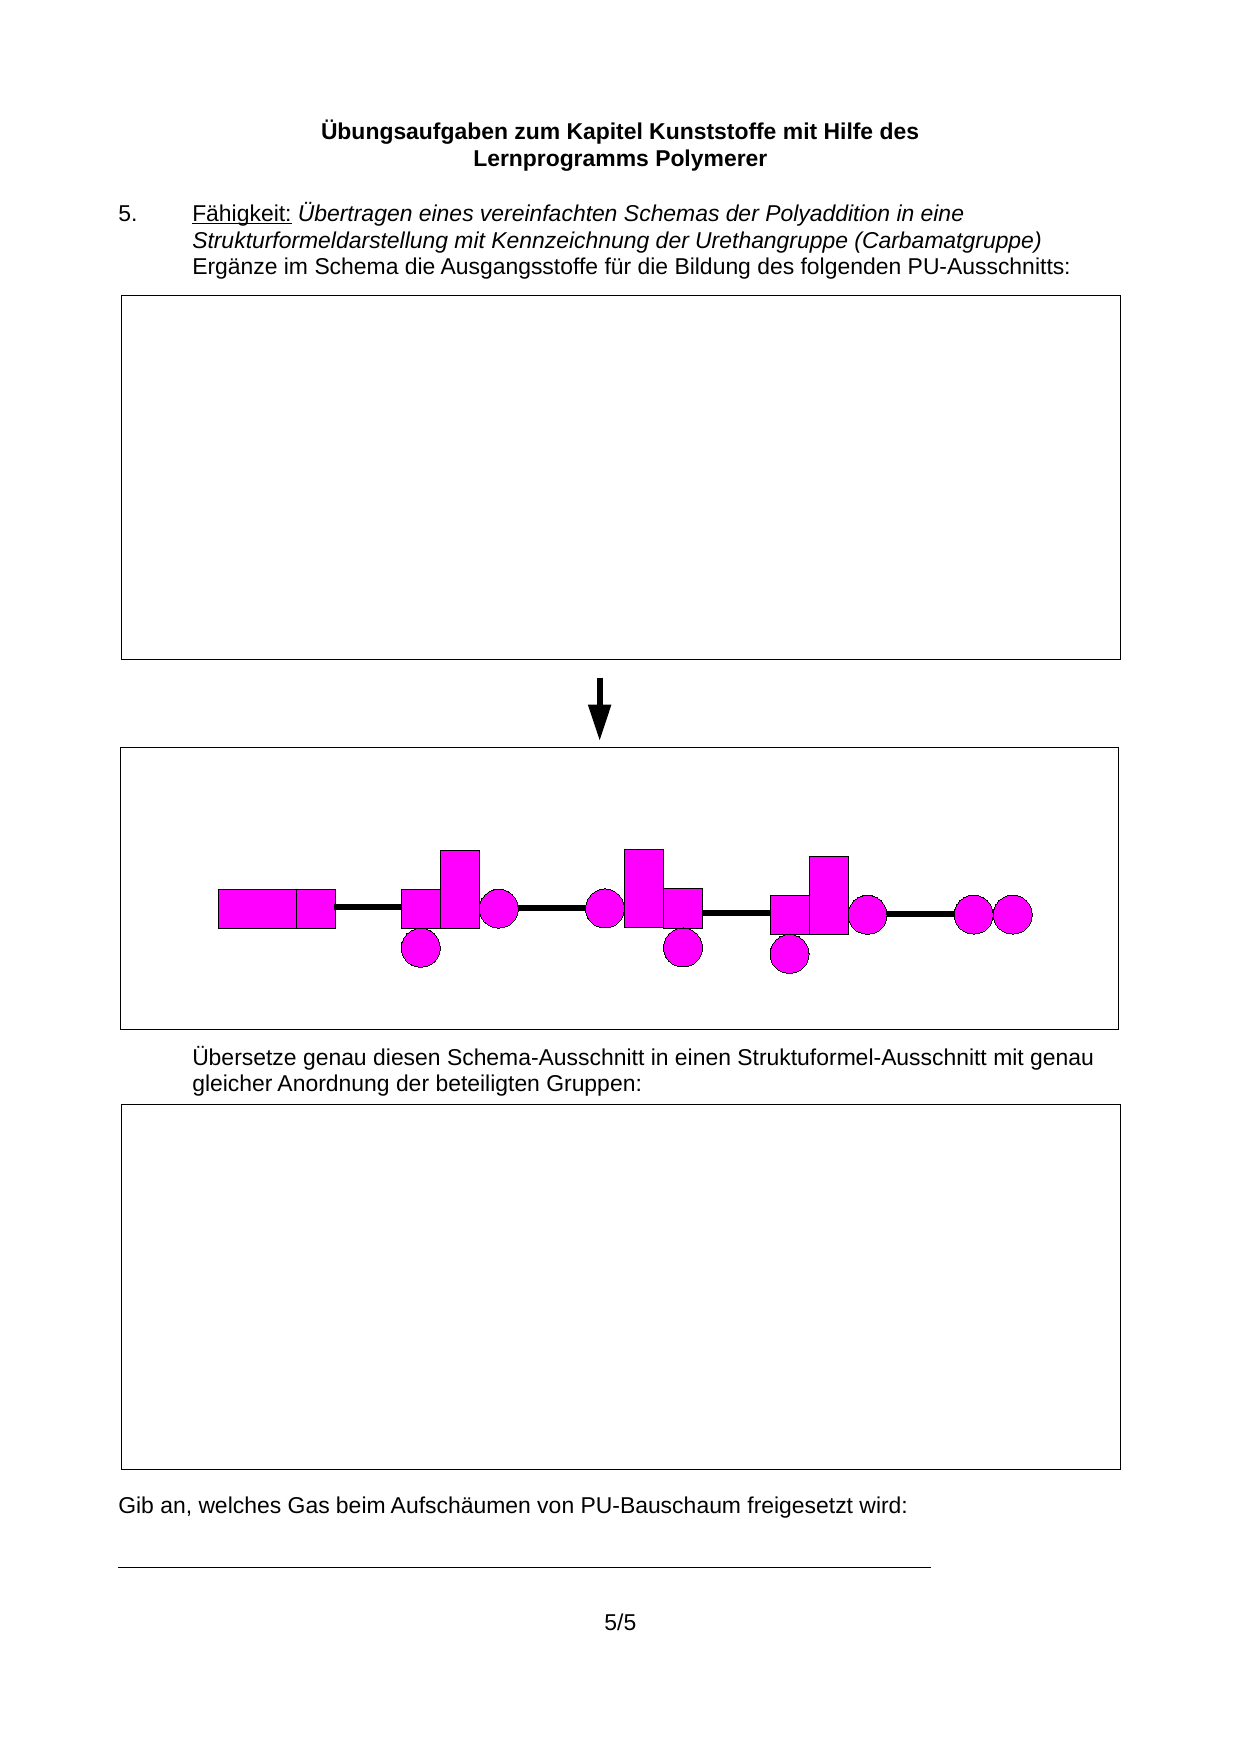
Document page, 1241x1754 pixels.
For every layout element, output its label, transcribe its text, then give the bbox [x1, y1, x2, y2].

text Gib an, welches Gas beim Aufschäumen von PU-Bauschaum freigesetzt wird: [118, 1492, 1122, 1518]
text Übersetze genau diesen Schema-Ausschnitt in einen Struktuformel-Ausschnitt mit genau [118, 1044, 1122, 1070]
text 5. Fähigkeit: Übertragen eines vereinfachten Schemas der Polyaddition in eine [118, 200, 1122, 227]
text gleicher Anordnung der beteiligten Gruppen: [118, 1070, 1122, 1096]
text Ergänze im Schema die Ausgangsstoffe für die Bildung des folgenden PU-Ausschnitts: [118, 253, 1122, 279]
text Strukturformeldarstellung mit Kennzeichnung der Urethangruppe (Carbamatgruppe) [118, 227, 1122, 253]
